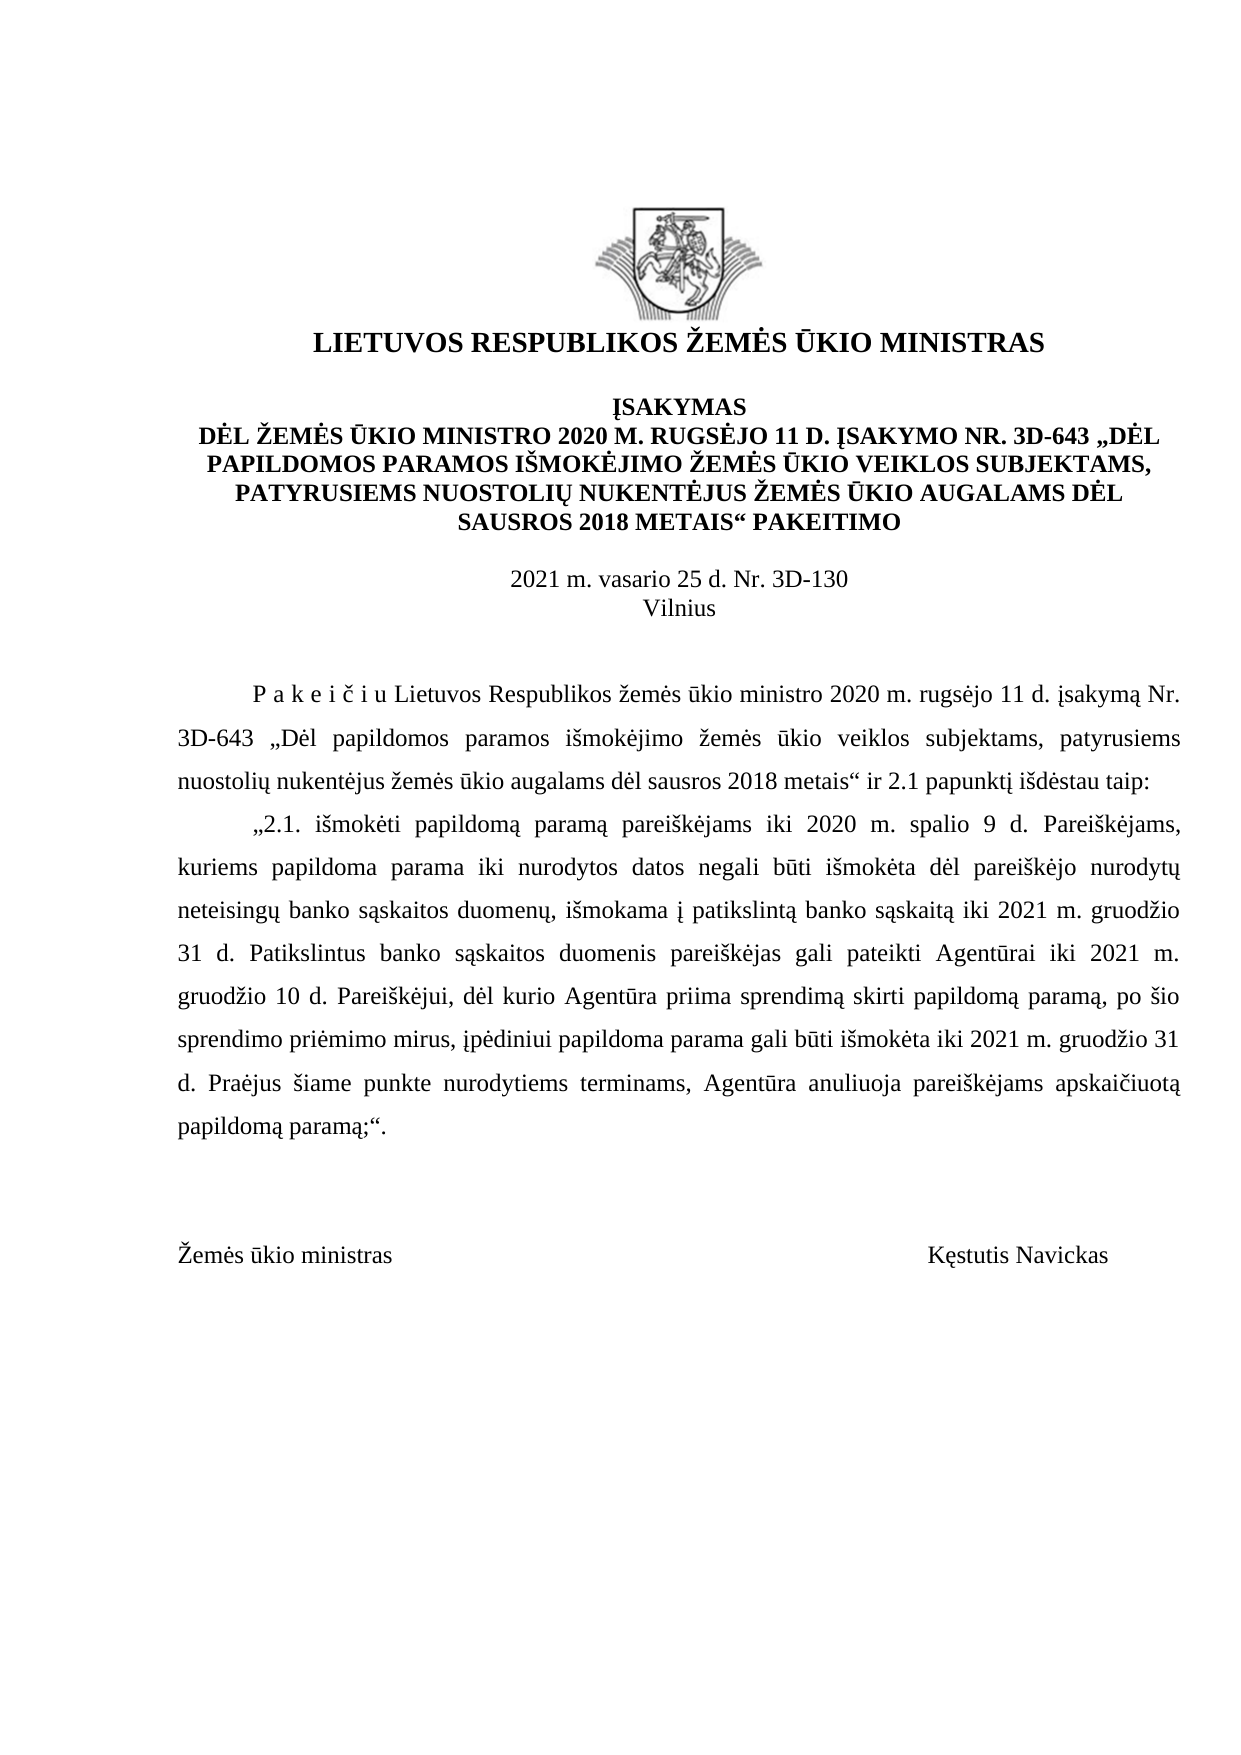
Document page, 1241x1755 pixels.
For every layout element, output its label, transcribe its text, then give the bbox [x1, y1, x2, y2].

text „2.1. išmokėti papildomą paramą pareiškėjams iki 2020 m. spalio 9 d. Pareiškėjams, kuriems papildoma parama iki nurodytos datos negali būti išmokėta dėl pareiškėjo nurodytų neteisingų banko sąskaitos duomenų, išmokama į patikslintą banko sąskaitą iki 2021 m. gruodžio 31 d. Patikslintus banko sąskaitos duomenis pareiškėjas gali pateikti Agentūrai iki 2021 m. gruodžio 10 d. Pareiškėjui, dėl kurio Agentūra priima sprendimą skirti papildomą paramą, po šio sprendimo priėmimo mirus, įpėdiniui papildoma parama gali būti išmokėta iki 2021 m. gruodžio 31 d. Praėjus šiame punkte nurodytiems terminams, Agentūra anuliuoja pareiškėjams apskaičiuotą papildomą paramą;“. [177, 809, 1181, 1139]
text Žemės ūkio ministras Kęstutis Navickas [177, 1240, 1181, 1269]
text 2021 m. vasario 25 d. Nr. 3D-130 [177, 564, 1181, 593]
text DĖL žemės ūkio ministro 2020 M. rugsėjo 11 d. įsakymo nr. 3D-643 „DĖL PAPILDOMOS PARAMOS IŠMOKĖJIMO ŽEMĖS ŪKIO VEIKLOS SUBJEKTAMS, PATYRUSIEMS NUOSTOLIŲ NUKENTĖJUS ŽEMĖS ŪKIO AUGALAMS DĖL SAUSROS 2018 METAIS“ pakeitimo [177, 421, 1181, 536]
text LIETUVOS RESPUBLIKOS ŽEMĖS ŪKIO MINISTRAS [177, 325, 1181, 358]
text Vilnius [177, 593, 1181, 622]
text ĮSAKYMAS [177, 392, 1181, 421]
text P a k e i č i u Lietuvos Respublikos žemės ūkio ministro 2020 m. rugsėjo 11 d. įsakymą Nr. 3D-643 „Dėl papildomos paramos išmokėjimo žemės ūkio veiklos subjektams, patyrusiems nuostolių nukentėjus žemės ūkio augalams dėl sausros 2018 metais“ ir 2.1 papunktį išdėstau taip: [177, 679, 1181, 794]
